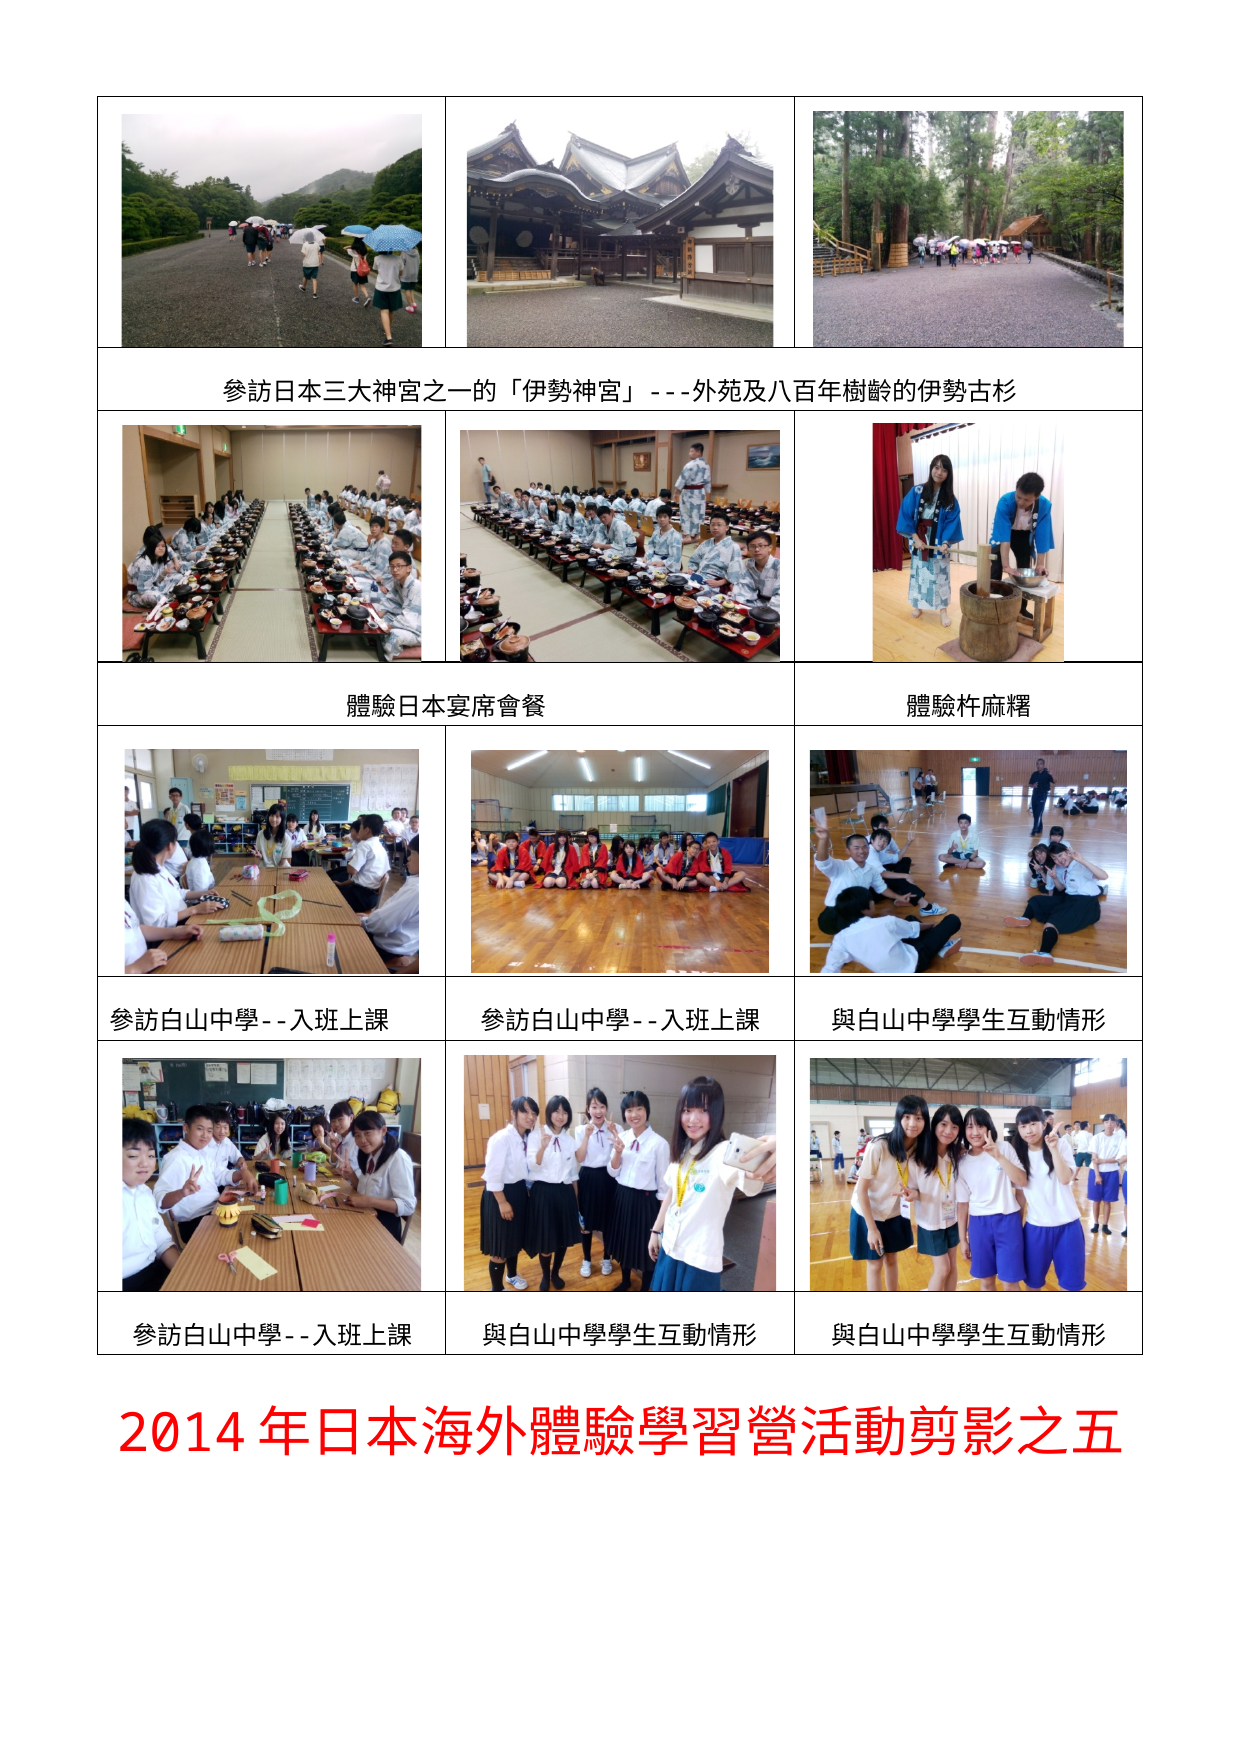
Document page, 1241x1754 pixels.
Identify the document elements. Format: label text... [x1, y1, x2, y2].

table_cell [795, 411, 1142, 661]
table_cell 體驗日本宴席會餐 [98, 663, 794, 725]
table_cell [98, 411, 445, 661]
table_cell 與白山中學學生互動情形 [795, 977, 1142, 1039]
table_cell [795, 726, 1142, 976]
table_cell 參訪日本三大神宮之一的「伊勢神宮」---外苑及八百年樹齡的伊勢古杉 [98, 348, 1142, 410]
table_cell [98, 726, 445, 976]
table_cell [446, 1041, 794, 1291]
table_cell [446, 726, 794, 976]
table_cell [446, 411, 794, 661]
table_cell [446, 97, 794, 347]
table_cell [795, 1041, 1142, 1291]
text 2014年日本海外體驗學習營活動剪影之五 [75, 1355, 1165, 1480]
table_cell [795, 97, 1142, 347]
table_cell [98, 97, 445, 347]
table_cell 與白山中學學生互動情形 [795, 1292, 1142, 1354]
table_cell 體驗杵麻糬 [795, 663, 1142, 725]
table_cell 與白山中學學生互動情形 [446, 1292, 794, 1354]
table_cell 參訪白山中學--入班上課 [98, 977, 445, 1039]
table_cell [98, 1041, 445, 1291]
table_cell 參訪白山中學--入班上課 [446, 977, 794, 1039]
table_cell 參訪白山中學--入班上課 [98, 1292, 445, 1354]
